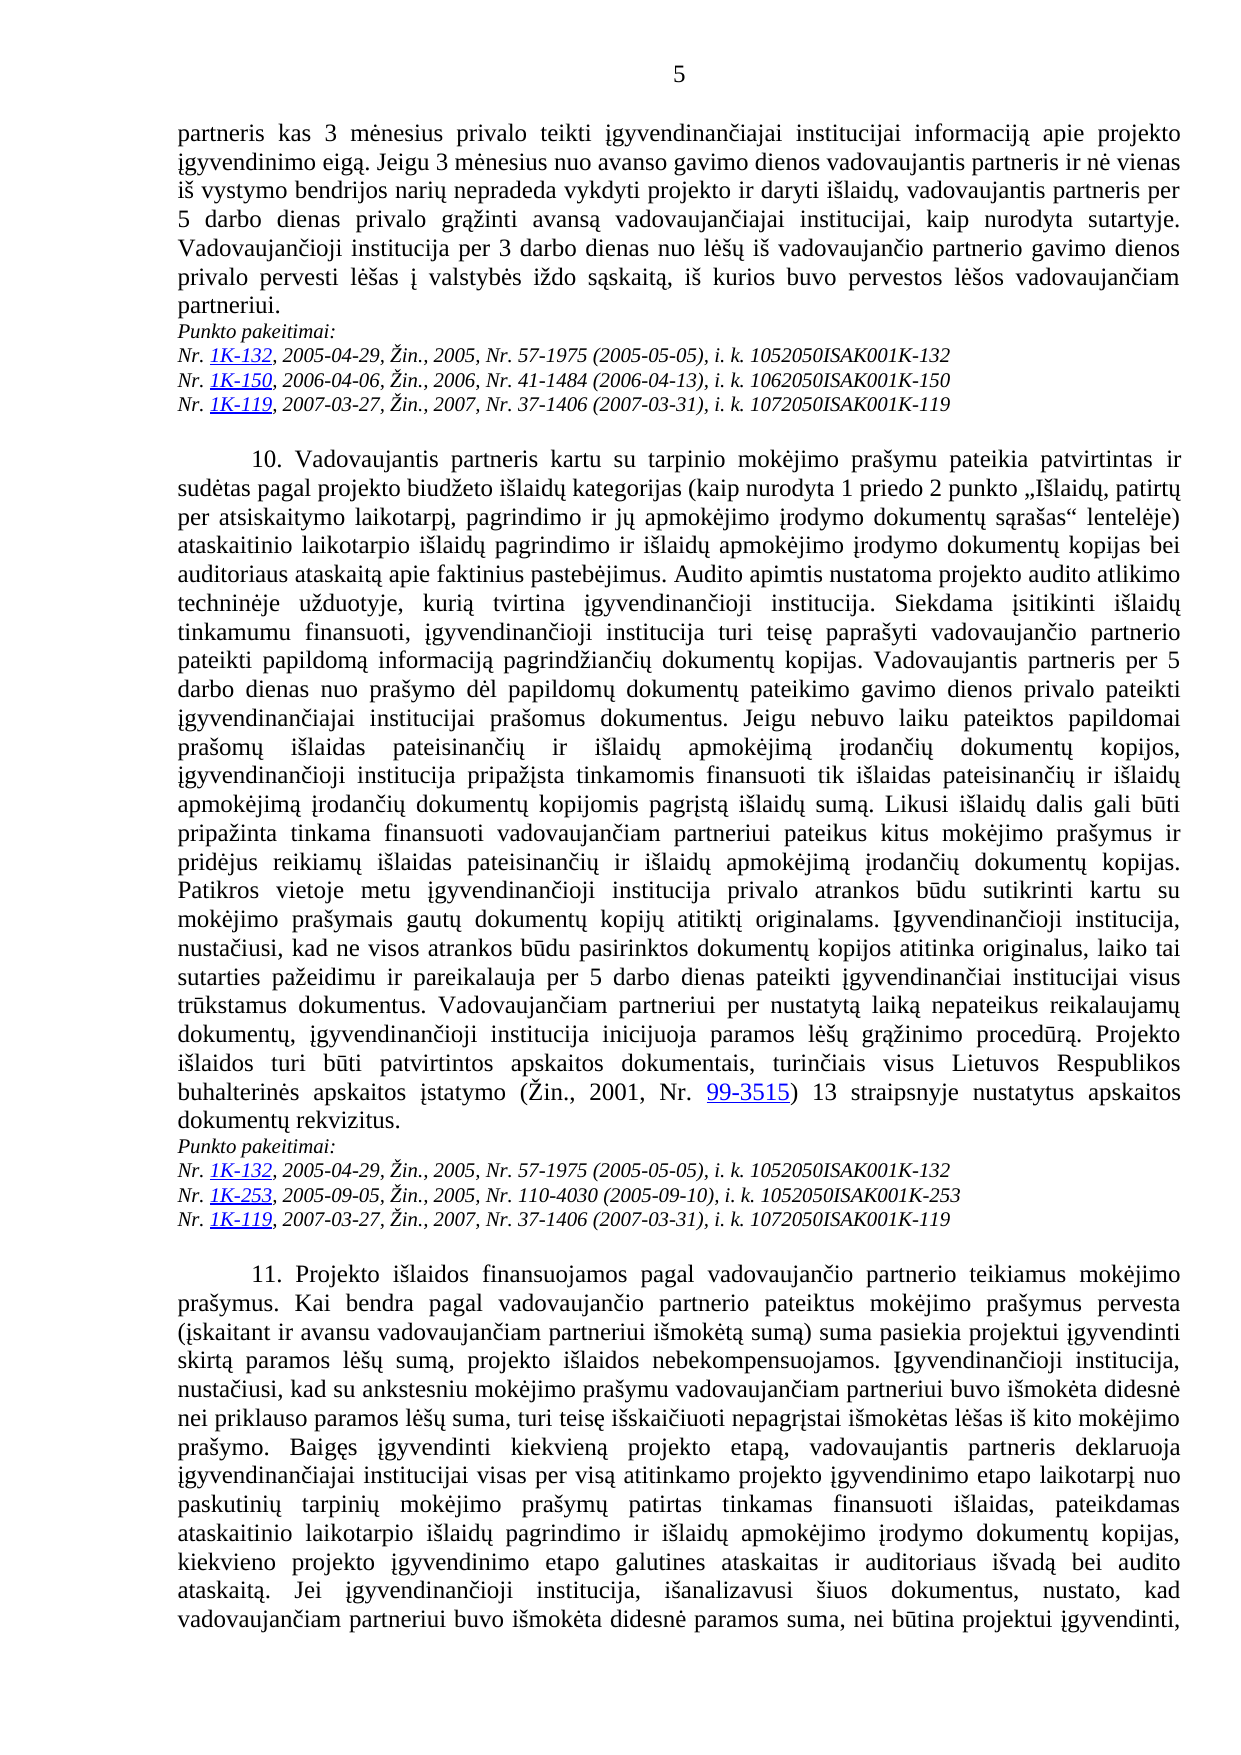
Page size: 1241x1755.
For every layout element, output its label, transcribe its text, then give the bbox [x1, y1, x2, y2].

text Nr. 1K-150, 2006-04-06, Žin., 2006, Nr. 41-1484 (2006-04-13), i. k. 1062050ISAK001K-150 [177, 367, 1181, 392]
text partneris kas 3 mėnesius privalo teikti įgyvendinančiajai institucijai informaciją apie projekto įgyvendinimo eigą. Jeigu 3 mėnesius nuo avanso gavimo dienos vadovaujantis partneris ir nė vienas iš vystymo bendrijos narių nepradeda vykdyti projekto ir daryti išlaidų, vadovaujantis partneris per 5 darbo dienas privalo grąžinti avansą vadovaujančiajai institucijai, kaip nurodyta sutartyje. Vadovaujančioji institucija per 3 darbo dienas nuo lėšų iš vadovaujančio partnerio gavimo dienos privalo pervesti lėšas į valstybės iždo sąskaitą, iš kurios buvo pervestos lėšos vadovaujančiam partneriui. [177, 118, 1181, 319]
text 11. Projekto išlaidos finansuojamos pagal vadovaujančio partnerio teikiamus mokėjimo prašymus. Kai bendra pagal vadovaujančio partnerio pateiktus mokėjimo prašymus pervesta (įskaitant ir avansu vadovaujančiam partneriui išmokėtą sumą) suma pasiekia projektui įgyvendinti skirtą paramos lėšų sumą, projekto išlaidos nebekompensuojamos. Įgyvendinančioji institucija, nustačiusi, kad su ankstesniu mokėjimo prašymu vadovaujančiam partneriui buvo išmokėta didesnė nei priklauso paramos lėšų suma, turi teisę išskaičiuoti nepagrįstai išmokėtas lėšas iš kito mokėjimo prašymo. Baigęs įgyvendinti kiekvieną projekto etapą, vadovaujantis partneris deklaruoja įgyvendinančiajai institucijai visas per visą atitinkamo projekto įgyvendinimo etapo laikotarpį nuo paskutinių tarpinių mokėjimo prašymų patirtas tinkamas finansuoti išlaidas, pateikdamas ataskaitinio laikotarpio išlaidų pagrindimo ir išlaidų apmokėjimo įrodymo dokumentų kopijas, kiekvieno projekto įgyvendinimo etapo galutines ataskaitas ir auditoriaus išvadą bei audito ataskaitą. Jei įgyvendinančioji institucija, išanalizavusi šiuos dokumentus, nustato, kad vadovaujančiam partneriui buvo išmokėta didesnė paramos suma, nei būtina projektui įgyvendinti, [177, 1259, 1181, 1633]
text 10. Vadovaujantis partneris kartu su tarpinio mokėjimo prašymu pateikia patvirtintas ir sudėtas pagal projekto biudžeto išlaidų kategorijas (kaip nurodyta 1 priedo 2 punkto „Išlaidų, patirtų per atsiskaitymo laikotarpį, pagrindimo ir jų apmokėjimo įrodymo dokumentų sąrašas“ lentelėje) ataskaitinio laikotarpio išlaidų pagrindimo ir išlaidų apmokėjimo įrodymo dokumentų kopijas bei auditoriaus ataskaitą apie faktinius pastebėjimus. Audito apimtis nustatoma projekto audito atlikimo techninėje užduotyje, kurią tvirtina įgyvendinančioji institucija. Siekdama įsitikinti išlaidų tinkamumu finansuoti, įgyvendinančioji institucija turi teisę paprašyti vadovaujančio partnerio pateikti papildomą informaciją pagrindžiančių dokumentų kopijas. Vadovaujantis partneris per 5 darbo dienas nuo prašymo dėl papildomų dokumentų pateikimo gavimo dienos privalo pateikti įgyvendinančiajai institucijai prašomus dokumentus. Jeigu nebuvo laiku pateiktos papildomai prašomų išlaidas pateisinančių ir išlaidų apmokėjimą įrodančių dokumentų kopijos, įgyvendinančioji institucija pripažįsta tinkamomis finansuoti tik išlaidas pateisinančių ir išlaidų apmokėjimą įrodančių dokumentų kopijomis pagrįstą išlaidų sumą. Likusi išlaidų dalis gali būti pripažinta tinkama finansuoti vadovaujančiam partneriui pateikus kitus mokėjimo prašymus ir pridėjus reikiamų išlaidas pateisinančių ir išlaidų apmokėjimą įrodančių dokumentų kopijas. Patikros vietoje metu įgyvendinančioji institucija privalo atrankos būdu sutikrinti kartu su mokėjimo prašymais gautų dokumentų kopijų atitiktį originalams. Įgyvendinančioji institucija, nustačiusi, kad ne visos atrankos būdu pasirinktos dokumentų kopijos atitinka originalus, laiko tai sutarties pažeidimu ir pareikalauja per 5 darbo dienas pateikti įgyvendinančiai institucijai visus trūkstamus dokumentus. Vadovaujančiam partneriui per nustatytą laiką nepateikus reikalaujamų dokumentų, įgyvendinančioji institucija inicijuoja paramos lėšų grąžinimo procedūrą. Projekto išlaidos turi būti patvirtintos apskaitos dokumentais, turinčiais visus Lietuvos Respublikos buhalterinės apskaitos įstatymo (Žin., 2001, Nr. 99-3515) 13 straipsnyje nustatytus apskaitos dokumentų rekvizitus. [177, 444, 1181, 1134]
text Nr. 1K-132, 2005-04-29, Žin., 2005, Nr. 57-1975 (2005-05-05), i. k. 1052050ISAK001K-132 [177, 343, 1181, 367]
text Nr. 1K-119, 2007-03-27, Žin., 2007, Nr. 37-1406 (2007-03-31), i. k. 1072050ISAK001K-119 [177, 1207, 1181, 1231]
text Punkto pakeitimai: [177, 1134, 1181, 1158]
text Nr. 1K-253, 2005-09-05, Žin., 2005, Nr. 110-4030 (2005-09-10), i. k. 1052050ISAK001K-253 [177, 1182, 1181, 1207]
text Nr. 1K-132, 2005-04-29, Žin., 2005, Nr. 57-1975 (2005-05-05), i. k. 1052050ISAK001K-132 [177, 1158, 1181, 1182]
text Punkto pakeitimai: [177, 319, 1181, 343]
text Nr. 1K-119, 2007-03-27, Žin., 2007, Nr. 37-1406 (2007-03-31), i. k. 1072050ISAK001K-119 [177, 392, 1181, 416]
